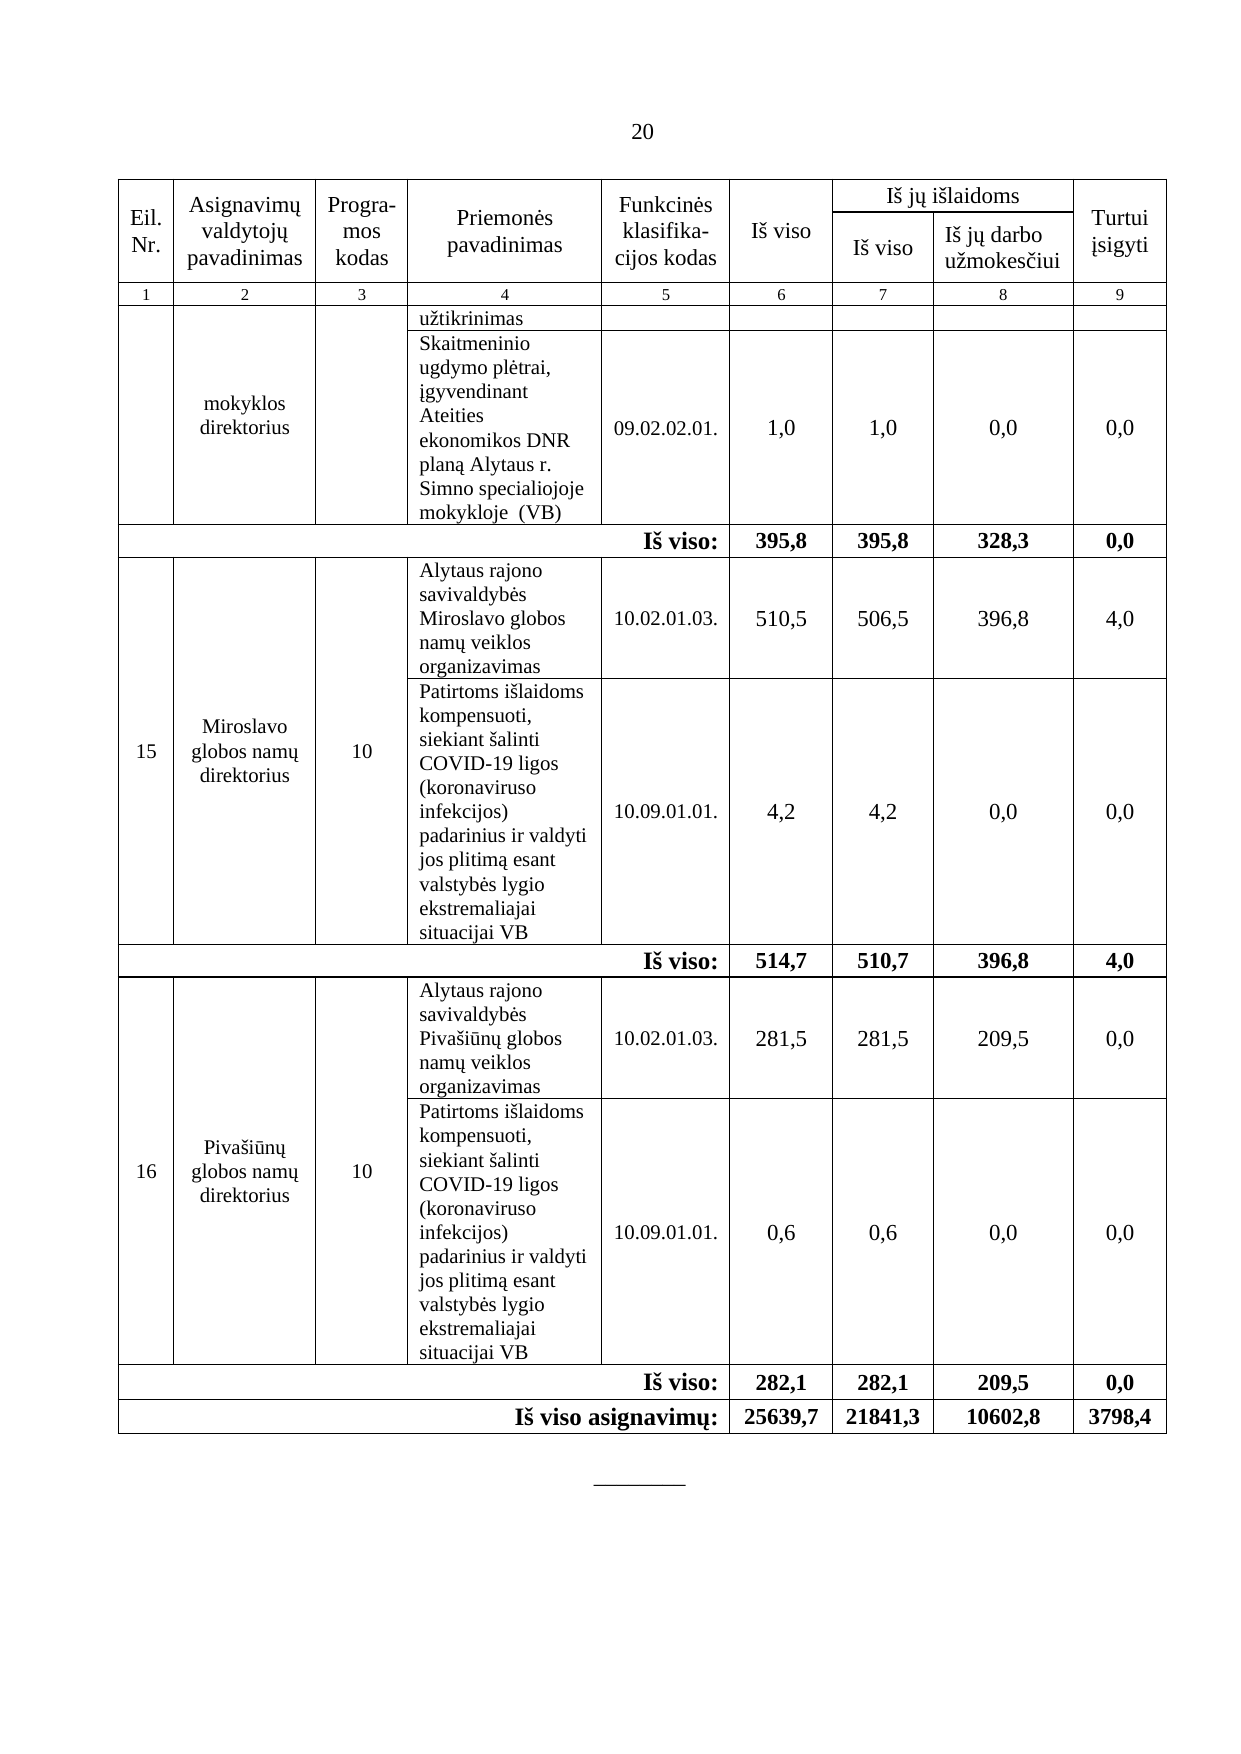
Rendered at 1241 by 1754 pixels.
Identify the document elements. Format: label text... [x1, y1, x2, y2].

table_cell 282,1 [730, 1365, 832, 1398]
table_header Funkcinės klasifika-cijos kodas [602, 180, 729, 282]
table_cell 0,0 [934, 331, 1073, 524]
table_cell 281,5 [833, 978, 933, 1098]
table_cell 15 [119, 558, 173, 944]
table_cell 0,0 [934, 679, 1073, 944]
table_header Progra-mos kodas [316, 180, 407, 282]
table_cell 1,0 [833, 331, 933, 524]
table_cell 506,5 [833, 558, 933, 678]
table_cell [1074, 306, 1166, 330]
table_cell 9 [1074, 283, 1166, 305]
table_cell 21841,3 [833, 1400, 933, 1433]
table_cell 4,0 [1074, 945, 1166, 976]
table_cell 4,2 [833, 679, 933, 944]
table_cell 7 [833, 283, 933, 305]
table_cell Pivašiūnų globos namų direktorius [174, 978, 315, 1364]
table_header Turtui įsigyti [1074, 180, 1166, 282]
table_cell 0,0 [1074, 525, 1166, 557]
table_cell Iš jų darbo užmokesčiui [934, 213, 1073, 282]
table_cell [833, 306, 933, 330]
table_cell 1 [119, 283, 173, 305]
table_cell 0,0 [1074, 978, 1166, 1098]
table_cell 1,0 [730, 331, 832, 524]
table_cell 6 [730, 283, 832, 305]
table_cell Iš viso [833, 213, 933, 282]
table_cell 395,8 [833, 525, 933, 557]
table_cell 10.09.01.01. [602, 679, 729, 944]
table_cell 0,0 [1074, 1099, 1166, 1364]
table_header Iš viso [730, 180, 832, 282]
table_cell 3798,4 [1074, 1400, 1166, 1433]
table_cell 2 [174, 283, 315, 305]
table_cell 09.02.02.01. [602, 331, 729, 524]
table_cell 0,0 [934, 1099, 1073, 1364]
table_cell [602, 306, 729, 330]
table_cell Miroslavo globos namų direktorius [174, 558, 315, 944]
table_cell 0,6 [730, 1099, 832, 1364]
table_cell 0,0 [1074, 679, 1166, 944]
table_cell [119, 306, 173, 524]
table_cell 514,7 [730, 945, 832, 976]
table_cell Iš viso asignavimų: [119, 1400, 729, 1433]
table_cell 510,5 [730, 558, 832, 678]
table_header Priemonės pavadinimas [408, 180, 601, 282]
table_header Asignavimų valdytojų pavadinimas [174, 180, 315, 282]
table_cell 10.02.01.03. [602, 978, 729, 1098]
table_cell 281,5 [730, 978, 832, 1098]
table_cell užtikrinimas [408, 306, 601, 330]
table_cell 10602,8 [934, 1400, 1073, 1433]
table_cell Iš viso: [119, 945, 729, 976]
table_cell 0,0 [1074, 331, 1166, 524]
table_cell 282,1 [833, 1365, 933, 1398]
table_cell Iš viso: [119, 1365, 729, 1398]
table_cell 10.02.01.03. [602, 558, 729, 678]
table_cell 4 [408, 283, 601, 305]
table_cell 209,5 [934, 978, 1073, 1098]
table_cell 328,3 [934, 525, 1073, 557]
table_cell 0,0 [1074, 1365, 1166, 1398]
table_cell 25639,7 [730, 1400, 832, 1433]
table_cell Iš viso: [119, 525, 729, 557]
table_cell 4,2 [730, 679, 832, 944]
table_cell 5 [602, 283, 729, 305]
table_cell [934, 306, 1073, 330]
table_cell 8 [934, 283, 1073, 305]
table_cell Alytaus rajono savivaldybės Pivašiūnų globos namų veiklos organizavimas [408, 978, 601, 1098]
table_cell 396,8 [934, 558, 1073, 678]
table_cell 4,0 [1074, 558, 1166, 678]
table_cell Alytaus rajono savivaldybės Miroslavo globos namų veiklos organizavimas [408, 558, 601, 678]
table_cell 209,5 [934, 1365, 1073, 1398]
table_cell Patirtoms išlaidoms kompensuoti, siekiant šalinti COVID-19 ligos (koronaviruso infekcijos) padarinius ir valdyti jos plitimą esant valstybės lygio ekstremaliajai situacijai VB [408, 679, 601, 944]
table_cell [316, 306, 407, 524]
table_cell 396,8 [934, 945, 1073, 976]
table_cell Skaitmeninio ugdymo plėtrai, įgyvendinant Ateities ekonomikos DNR planą Alytaus r. Simno specialiojoje mokykloje (VB) [408, 331, 601, 524]
table_cell 10 [316, 558, 407, 944]
table_cell Patirtoms išlaidoms kompensuoti, siekiant šalinti COVID-19 ligos (koronaviruso infekcijos) padarinius ir valdyti jos plitimą esant valstybės lygio ekstremaliajai situacijai VB [408, 1099, 601, 1364]
table_header Iš jų išlaidoms [833, 180, 1073, 211]
table_cell mokyklos direktorius [174, 306, 315, 524]
table_cell [730, 306, 832, 330]
table_cell 3 [316, 283, 407, 305]
text ________ [118, 1463, 1167, 1489]
table_cell 510,7 [833, 945, 933, 976]
table_cell 0,6 [833, 1099, 933, 1364]
table_cell 10 [316, 978, 407, 1364]
table_header Eil. Nr. [119, 180, 173, 282]
table_cell 395,8 [730, 525, 832, 557]
table_cell 16 [119, 978, 173, 1364]
table_cell 10.09.01.01. [602, 1099, 729, 1364]
